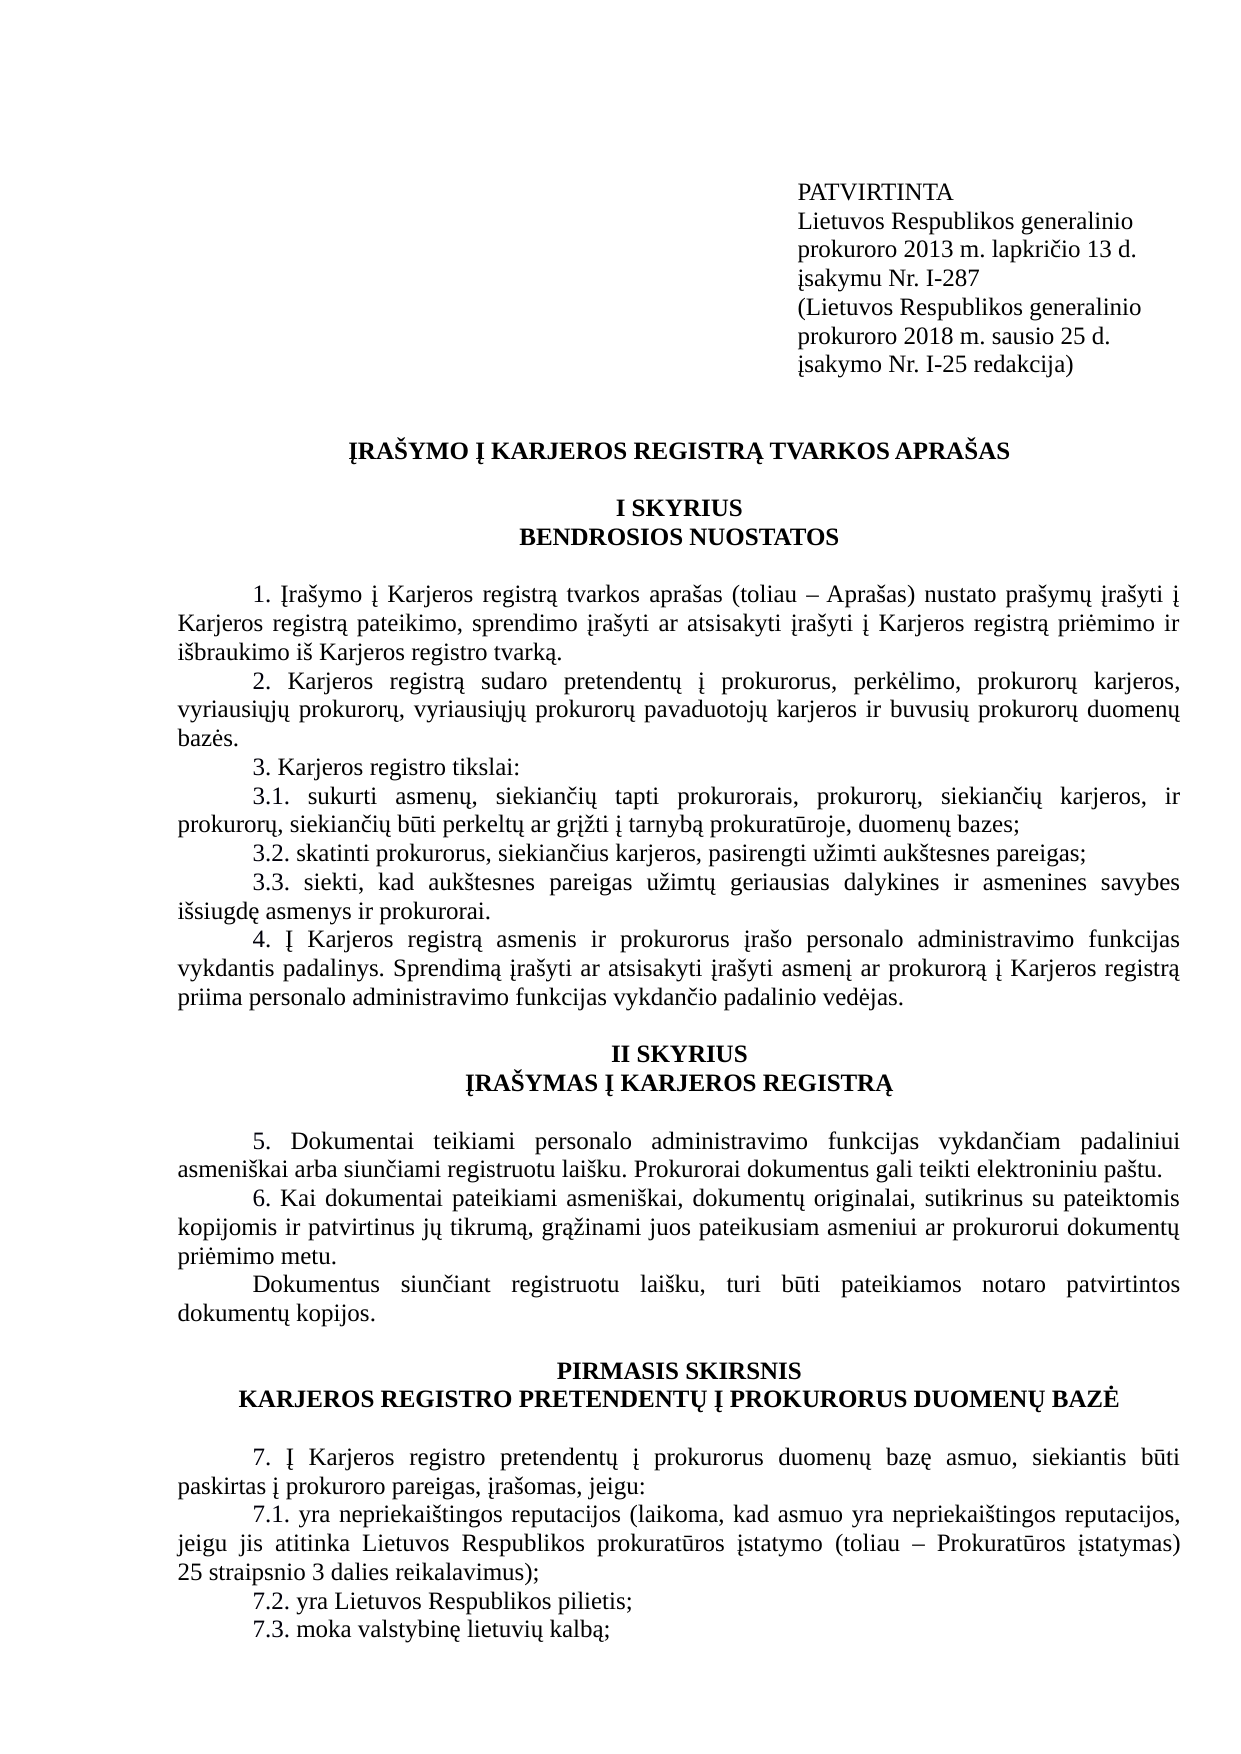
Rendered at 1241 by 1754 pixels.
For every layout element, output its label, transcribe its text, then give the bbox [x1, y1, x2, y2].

text I skyrius [177, 493, 1181, 522]
text KARJEROS REGISTRO PRETENDENTŲ Į PROKURORUS DUOMENŲ BAZĖ [177, 1384, 1181, 1413]
text įsakymu Nr. I-287 [797, 263, 1181, 292]
text ĮRAŠYMO Į KARJEROS REGISTRĄ TVARKOS APRAŠAS [177, 436, 1181, 464]
text 1. Įrašymo į Karjeros registrą tvarkos aprašas (toliau – Aprašas) nustato prašymų įrašyti į Karjeros registrą pateikimo, sprendimo įrašyti ar atsisakyti įrašyti į Karjeros registrą priėmimo ir išbraukimo iš Karjeros registro tvarką. [177, 579, 1181, 666]
text 7.1. yra nepriekaištingos reputacijos (laikoma, kad asmuo yra nepriekaištingos reputacijos, jeigu jis atitinka Lietuvos Respublikos prokuratūros įstatymo (toliau – Prokuratūros įstatymas) 25 straipsnio 3 dalies reikalavimus); [177, 1499, 1181, 1586]
text Lietuvos Respublikos generalinio [797, 206, 1181, 234]
text Dokumentus siunčiant registruotu laišku, turi būti pateikiamos notaro patvirtintos dokumentų kopijos. [177, 1269, 1181, 1327]
text PATVIRTINTA [797, 177, 1181, 206]
text 7.3. moka valstybinę lietuvių kalbą; [177, 1614, 1181, 1643]
text prokuroro 2018 m. sausio 25 d. [797, 321, 1181, 349]
text prokuroro 2013 m. lapkričio 13 d. [797, 234, 1181, 263]
text 3.2. skatinti prokurorus, siekiančius karjeros, pasirengti užimti aukštesnes pareigas; [177, 838, 1181, 867]
text 6. Kai dokumentai pateikiami asmeniškai, dokumentų originalai, sutikrinus su pateiktomis kopijomis ir patvirtinus jų tikrumą, grąžinami juos pateikusiam asmeniui ar prokurorui dokumentų priėmimo metu. [177, 1183, 1181, 1269]
text 7. Į Karjeros registro pretendentų į prokurorus duomenų bazę asmuo, siekiantis būti paskirtas į prokuroro pareigas, įrašomas, jeigu: [177, 1442, 1181, 1499]
text 2. Karjeros registrą sudaro pretendentų į prokurorus, perkėlimo, prokurorų karjeros, vyriausiųjų prokurorų, vyriausiųjų prokurorų pavaduotojų karjeros ir buvusių prokurorų duomenų bazės. [177, 666, 1181, 752]
text 3. Karjeros registro tikslai: [177, 752, 1181, 781]
text 7.2. yra Lietuvos Respublikos pilietis; [177, 1586, 1181, 1614]
text 5. Dokumentai teikiami personalo administravimo funkcijas vykdančiam padaliniui asmeniškai arba siunčiami registruotu laišku. Prokurorai dokumentus gali teikti elektroniniu paštu. [177, 1126, 1181, 1183]
text BENDROSIOS NUOSTATOS [177, 522, 1181, 551]
text 3.3. siekti, kad aukštesnes pareigas užimtų geriausias dalykines ir asmenines savybes išsiugdę asmenys ir prokurorai. [177, 867, 1181, 924]
text įsakymo Nr. I-25 redakcija) [797, 349, 1181, 378]
text PIRMASIS SKIRSNIS [177, 1356, 1181, 1384]
text 3.1. sukurti asmenų, siekiančių tapti prokurorais, prokurorų, siekiančių karjeros, ir prokurorų, siekiančių būti perkeltų ar grįžti į tarnybą prokuratūroje, duomenų bazes; [177, 781, 1181, 838]
text 4. Į Karjeros registrą asmenis ir prokurorus įrašo personalo administravimo funkcijas vykdantis padalinys. Sprendimą įrašyti ar atsisakyti įrašyti asmenį ar prokurorą į Karjeros registrą priima personalo administravimo funkcijas vykdančio padalinio vedėjas. [177, 924, 1181, 1011]
text (Lietuvos Respublikos generalinio [797, 292, 1181, 321]
text II skyrius [177, 1039, 1181, 1068]
text ĮRAŠYMAS Į KARJEROS REGISTRĄ [177, 1068, 1181, 1097]
